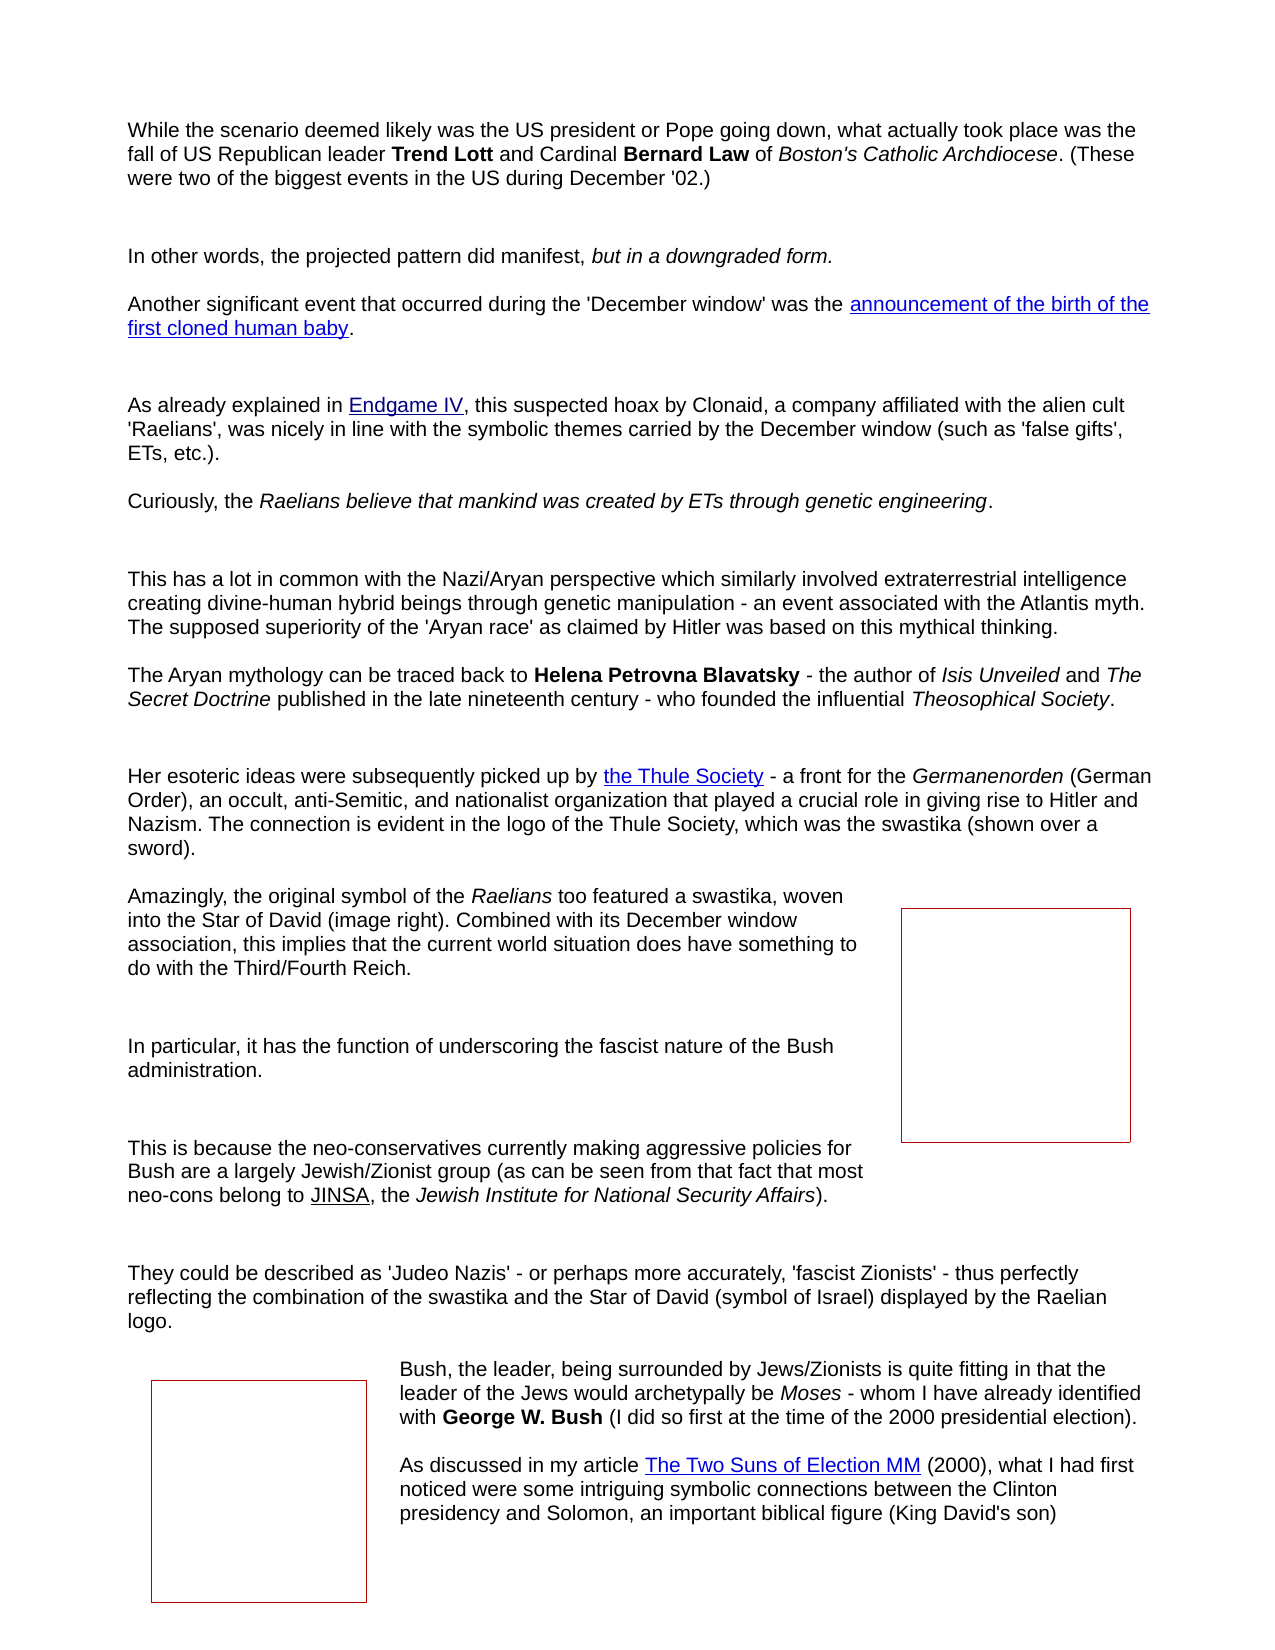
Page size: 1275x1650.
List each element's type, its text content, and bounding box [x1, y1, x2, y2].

text In other words, the projected pattern did manifest, but in a downgraded form. Another significant event that occurred during the 'December window' was the announcement of the birth of the first cloned human baby. [127, 244, 1154, 339]
text Her esoteric ideas were subsequently picked up by the Thule Society - a front for the Germanenorden (German Order), an occult, anti-Semitic, and nationalist organization that played a crucial role in giving rise to Hitler and Nazism. The connection is evident in the logo of the Thule Society, which was the swastika (shown over a sword). Amazingly, the original symbol of the Raelians too featured a swastika, woven into the Star of David (image right). Combined with its December window association, this implies that the current world situation does have something to do with the Third/Fourth Reich. [127, 764, 1154, 980]
text They could be described as 'Judeo Nazis' - or perhaps more accurately, 'fascist Zionists' - thus perfectly reflecting the combination of the swastika and the Star of David (symbol of Israel) displayed by the Raelian logo. Bush, the leader, being surrounded by Jews/Zionists is quite fitting in that the leader of the Jews would archetypally be Moses - whom I have already identified with George W. Bush (I did so first at the time of the 2000 presidential election). As discussed in my article The Two Suns of Election MM (2000), what I had first noticed were some intriguing symbolic connections between the Clinton presidency and Solomon, an important biblical figure (King David's son) [127, 1261, 1154, 1524]
text [902, 1034, 1130, 1082]
text While the scenario deemed likely was the US president or Pope going down, what actually took place was the fall of US Republican leader Trend Lott and Cardinal Bernard Law of Boston's Catholic Archdiocese. (These were two of the biggest events in the US during December '02.) [127, 118, 1154, 190]
text In particular, it has the function of underscoring the fascist nature of the Bush administration. [127, 1034, 901, 1082]
text As already explained in Endgame IV, this suspected hoax by Clonaid, a company affiliated with the alien cult 'Raelians', was nicely in line with the symbolic themes carried by the December window (such as 'false gifts', ETs, etc.). Curiously, the Raelians believe that mankind was created by ETs through genetic engineering. [127, 393, 1154, 513]
text This is because the neo-conservatives currently making aggressive policies for Bush are a largely Jewish/Zionist group (as can be seen from that fact that most neo-cons belong to JINSA, the Jewish Institute for National Security Affairs). [127, 1135, 1154, 1207]
text This has a lot in common with the Nazi/Aryan perspective which similarly involved extraterrestrial intelligence creating divine-human hybrid beings through genetic manipulation - an event associated with the Atlantis myth. The supposed superiority of the 'Aryan race' as claimed by Hitler was based on this mythical thinking. The Aryan mythology can be traced back to Helena Petrovna Blavatsky - the author of Isis Unveiled and The Secret Doctrine published in the late nineteenth century - who founded the influential Theosophical Society. [127, 567, 1154, 711]
